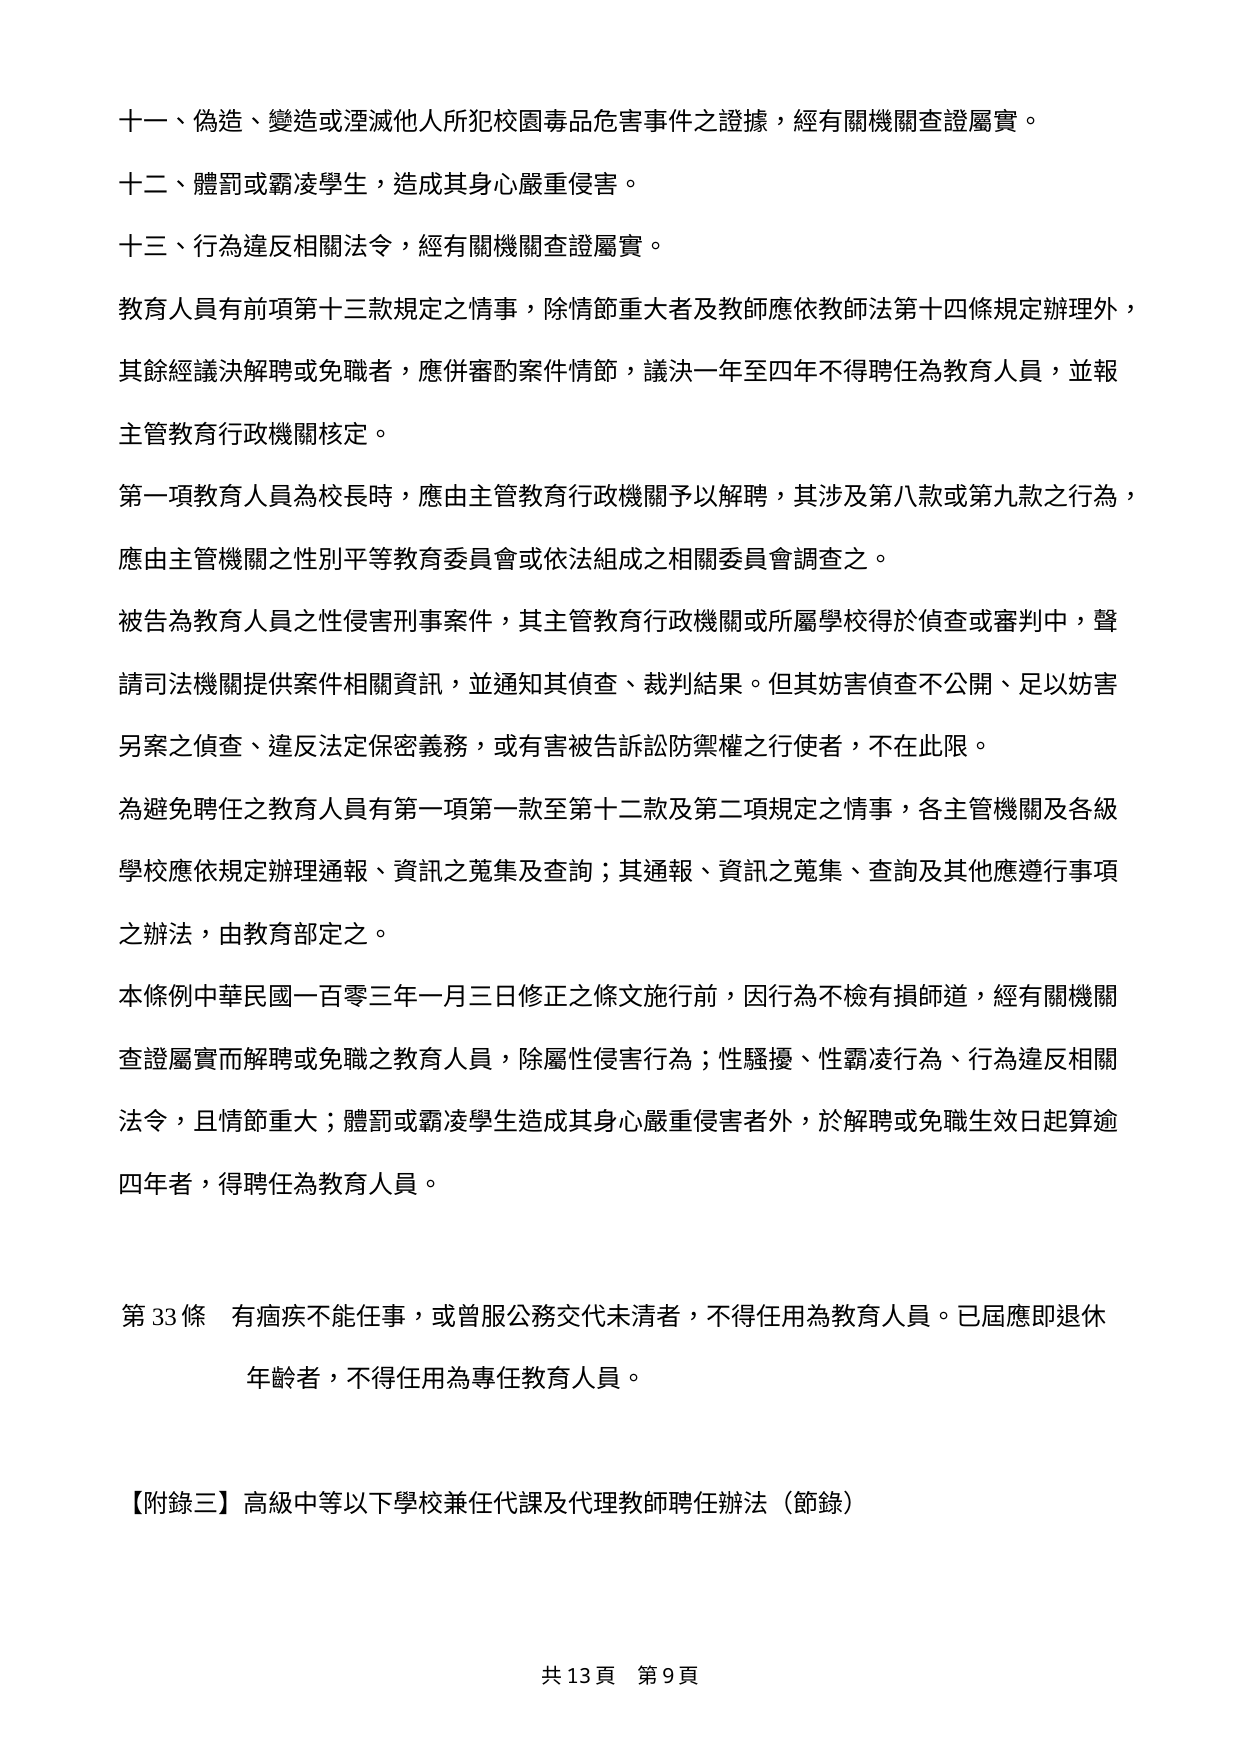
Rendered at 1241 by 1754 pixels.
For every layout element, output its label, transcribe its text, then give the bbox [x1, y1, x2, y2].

text 第一項教育人員為校長時，應由主管教育行政機關予以解聘，其涉及第八款或第九款之行為，應由主管機關之性別平等教育委員會或依法組成之相關委員會調查之。 [118, 453, 1122, 578]
text 十一、偽造、變造或湮滅他人所犯校園毒品危害事件之證據，經有關機關查證屬實。 [118, 78, 1122, 141]
text 為避免聘任之教育人員有第一項第一款至第十二款及第二項規定之情事，各主管機關及各級學校應依規定辦理通報、資訊之蒐集及查詢；其通報、資訊之蒐集、查詢及其他應遵行事項之辦法，由教育部定之。 [118, 766, 1122, 953]
text 被告為教育人員之性侵害刑事案件，其主管教育行政機關或所屬學校得於偵查或審判中，聲請司法機關提供案件相關資訊，並通知其偵查、裁判結果。但其妨害偵查不公開、足以妨害另案之偵查、違反法定保密義務，或有害被告訴訟防禦權之行使者，不在此限。 [118, 578, 1122, 766]
text 【附錄三】高級中等以下學校兼任代課及代理教師聘任辦法（節錄） [118, 1460, 1122, 1522]
text 教育人員有前項第十三款規定之情事，除情節重大者及教師應依教師法第十四條規定辦理外，其餘經議決解聘或免職者，應併審酌案件情節，議決一年至四年不得聘任為教育人員，並報主管教育行政機關核定。 [118, 266, 1122, 453]
text 本條例中華民國一百零三年一月三日修正之條文施行前，因行為不檢有損師道，經有關機關查證屬實而解聘或免職之教育人員，除屬性侵害行為；性騷擾、性霸凌行為、行為違反相關法令，且情節重大；體罰或霸凌學生造成其身心嚴重侵害者外，於解聘或免職生效日起算逾四年者，得聘任為教育人員。 [118, 953, 1122, 1203]
text 十二、體罰或霸凌學生，造成其身心嚴重侵害。 [118, 141, 1122, 203]
text 十三、行為違反相關法令，經有關機關查證屬實。 [118, 203, 1122, 266]
text 第33條 有痼疾不能任事，或曾服公務交代未清者，不得任用為教育人員。已屆應即退休年齡者，不得任用為專任教育人員。 [122, 1272, 1122, 1397]
